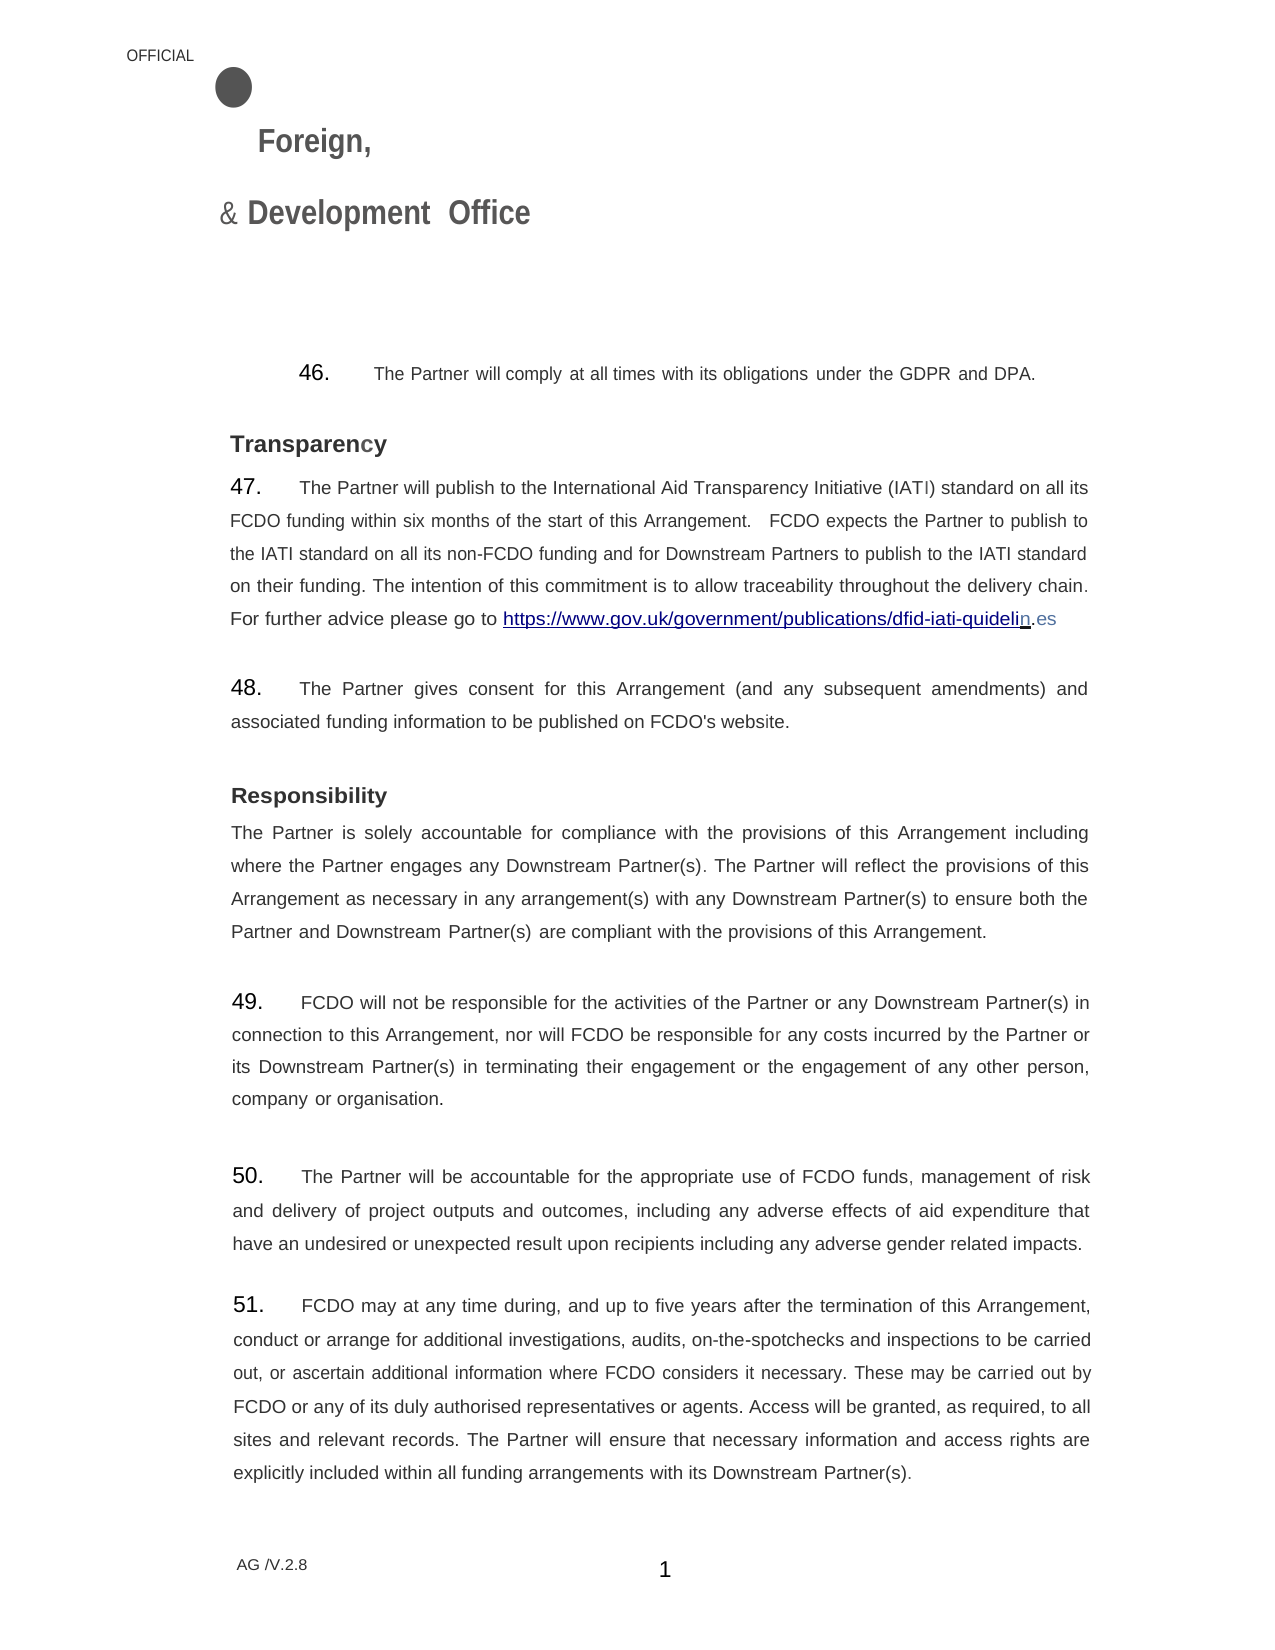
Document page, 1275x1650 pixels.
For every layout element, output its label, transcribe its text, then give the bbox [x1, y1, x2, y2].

list FCDO will not be responsible for the activities of the Partner or any Downstream Partner(s) in connection to this Arrangement, nor will FCDO be responsible for any costs incurred by the Partner or its Downstream Partner(s) in terminating their engagement or the engagement of any other person, company or organisation. [232, 988, 1090, 1109]
list The Partner gives consent for this Arrangement (and any subsequent amendments) and associated funding information to be published on FCDO's website. [231, 674, 1088, 732]
list The Partner will be accountable for the appropriate use of FCDO funds, management of risk and delivery of project outputs and outcomes, including any adverse effects of aid expenditure that have an undesired or unexpected result upon recipients including any adverse gender related impacts. [232, 1162, 1090, 1254]
subtitle Transparency [230, 430, 1106, 458]
text & Development Office [219, 194, 1106, 232]
text The Partner is solely accountable for compliance with the provisions of this Arrangement including where the Partner engages any Downstream Partner(s). The Partner will reflect the provisions of this Arrangement as necessary in any arrangement(s) with any Downstream Partner(s) to ensure both the Partner and Downstream Partner(s) are compliant with the provisions of this Arrangement. [231, 822, 1089, 942]
list FCDO may at any time during, and up to five years after the termination of this Arrangement, conduct or arrange for additional investigations, audits, on-the-spotchecks and inspections to be carried out, or ascertain additional information where FCDO considers it necessary. These may be carried out by FCDO or any of its duly authorised representatives or agents. Access will be granted, as required, to all sites and relevant records. The Partner will ensure that necessary information and access rights are explicitly included within all funding arrangements with its Downstream Partner(s). [233, 1291, 1091, 1484]
list The Partner will publish to the International Aid Transparency Initiative (IATI) standard on all its FCDO funding within six months of the start of this Arrangement. FCDO expects the Partner to publish to the IATI standard on all its non-FCDO funding and for Downstream Partners to publish to the IATI standard on their funding. The intention of this commitment is to allow traceability throughout the delivery chain. For further advice please go to https://www.gov.uk/government/publications/dfid-iati-quidelin.es [230, 473, 1088, 629]
list The Partner will comply at all times with its obligations under the GDPR and DPA. [298, 359, 1106, 386]
subtitle Responsibility [231, 783, 1106, 808]
